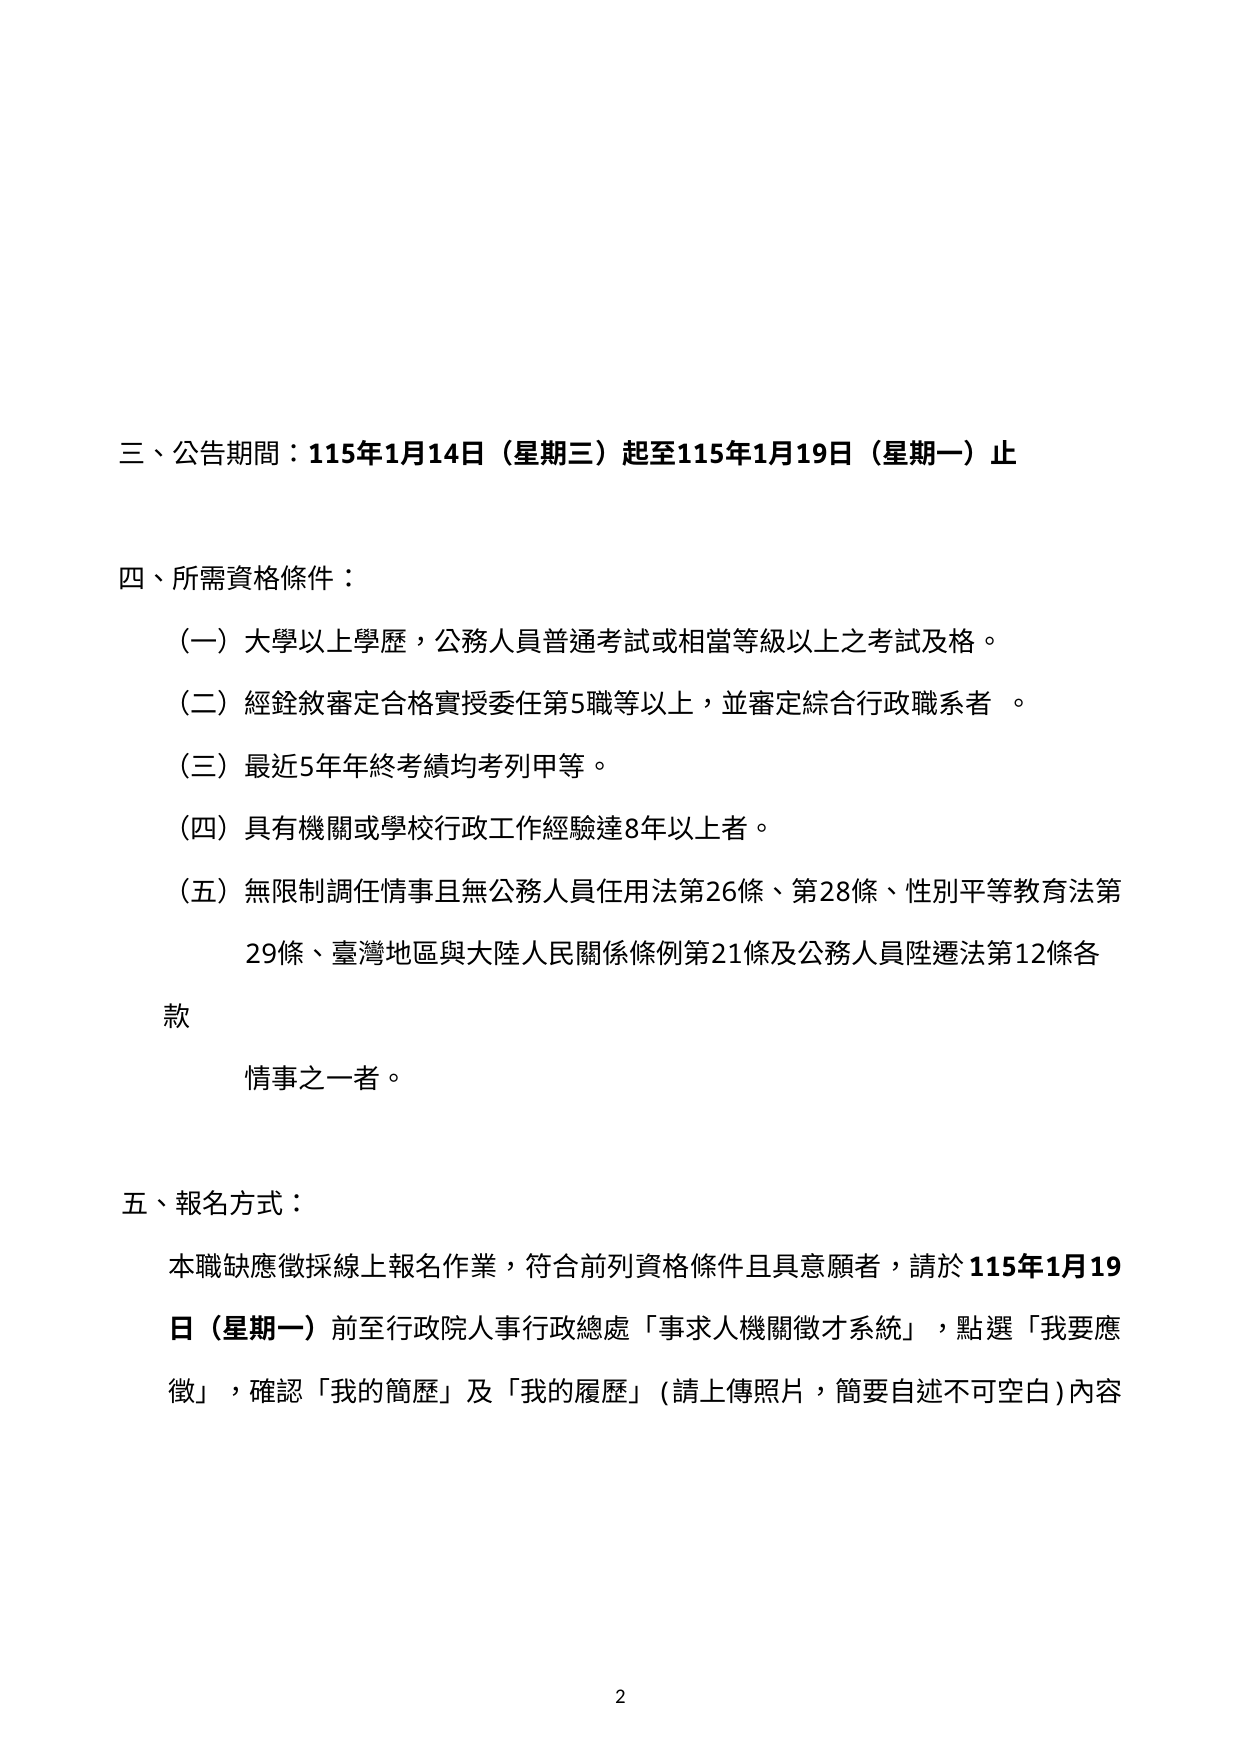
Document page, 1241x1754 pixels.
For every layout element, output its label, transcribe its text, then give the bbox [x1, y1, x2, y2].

text （三）最近5年年終考績均考列甲等。 [163, 723, 1122, 785]
text （一）大學以上學歷，公務人員普通考試或相當等級以上之考試及格。 [163, 598, 1122, 660]
text 本職缺應徵採線上報名作業，符合前列資格條件且具意願者，請於115年1月19日（星期一）前至行政院人事行政總處「事求人機關徵才系統」，點選「我要應徵」，確認「我的簡歷」及「我的履歷」(請上傳照片，簡要自述不可空白)內容 [168, 1223, 1122, 1410]
text 四、所需資格條件： [118, 535, 1122, 598]
text 29條、臺灣地區與大陸人民關係條例第21條及公務人員陞遷法第12條各款 [163, 910, 1122, 1035]
text （五）無限制調任情事且無公務人員任用法第26條、第28條、性別平等教育法第 [163, 848, 1122, 910]
text 三、公告期間：115年1月14日（星期三）起至115年1月19日（星期一）止 [118, 410, 1122, 473]
text 情事之一者。 [163, 1035, 1122, 1098]
text （四）具有機關或學校行政工作經驗達8年以上者。 [163, 785, 1122, 848]
text （二）經銓敘審定合格實授委任第5職等以上，並審定綜合行政職系者 。 [163, 660, 1122, 723]
text 五、報名方式： [121, 1160, 1122, 1223]
